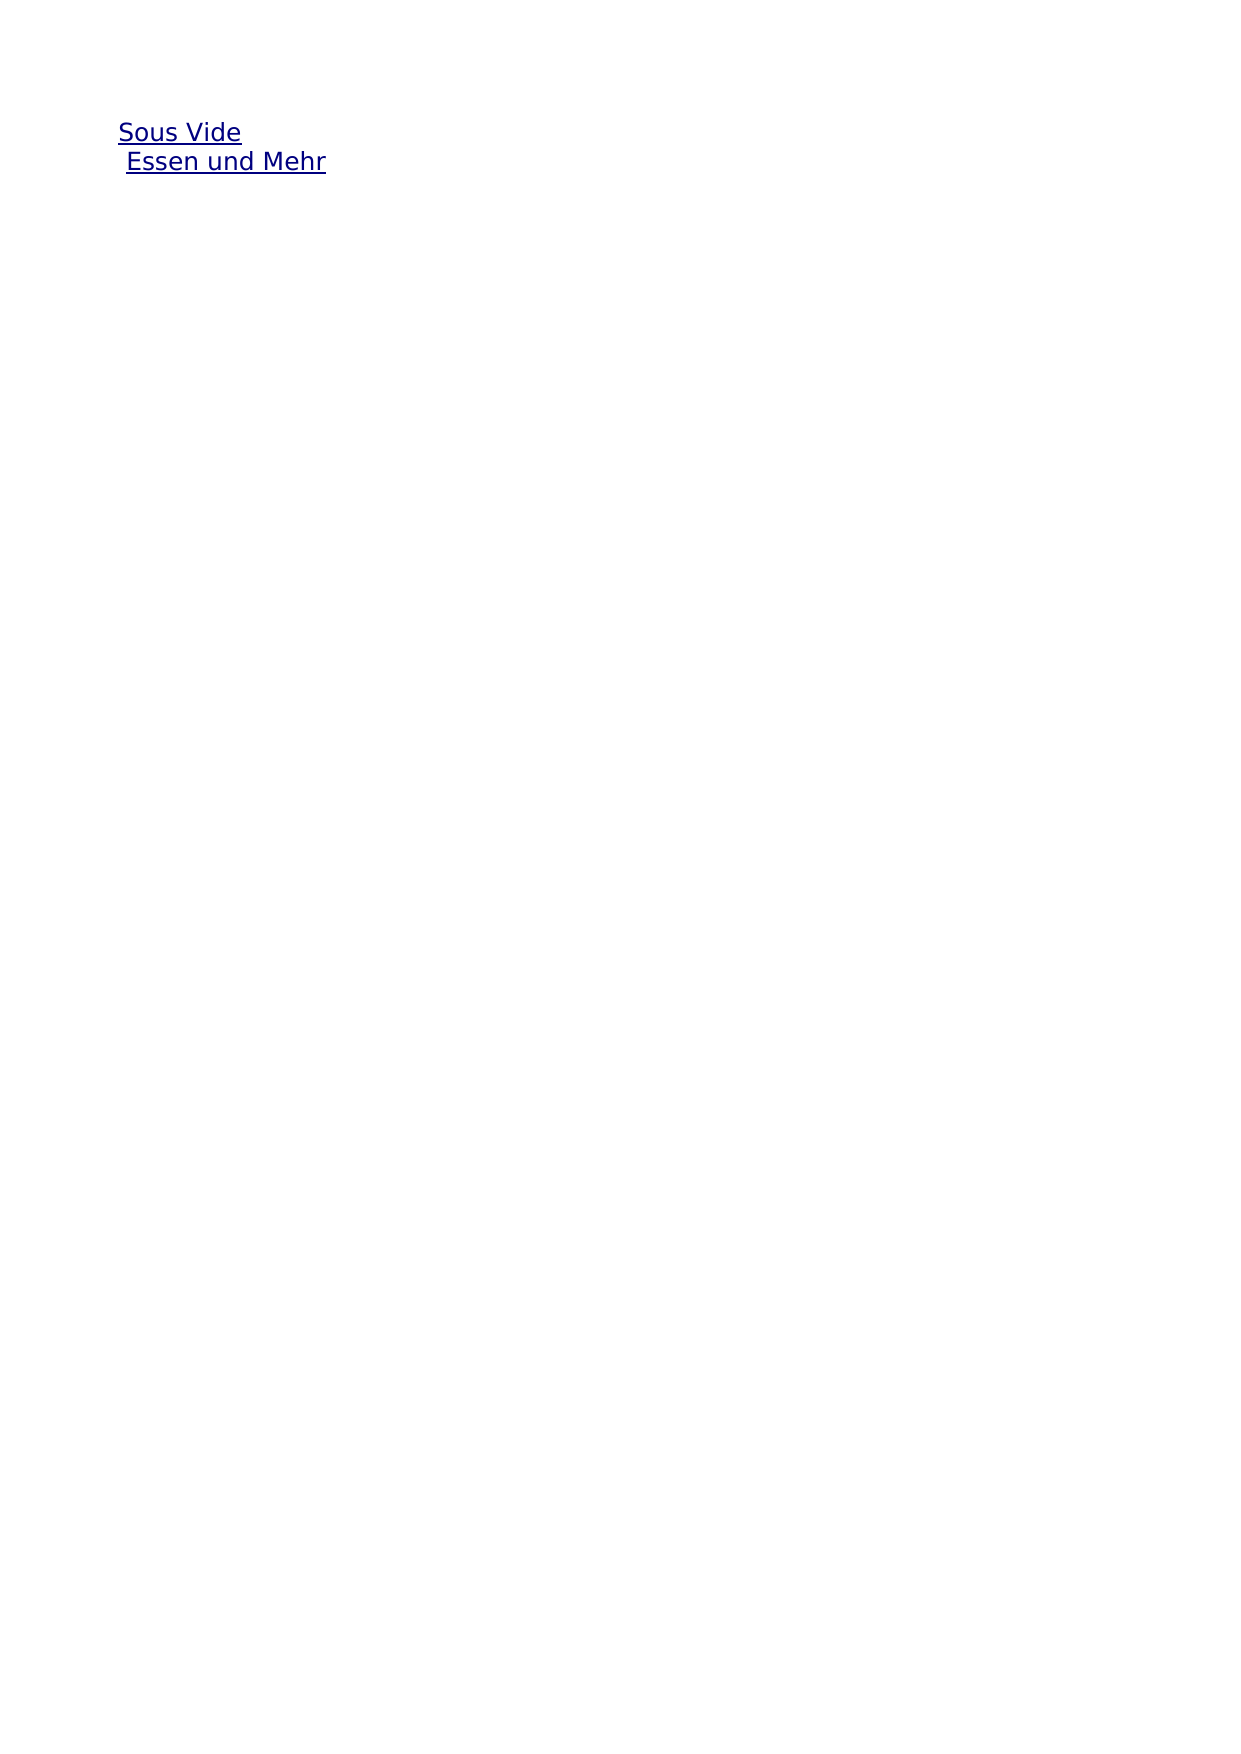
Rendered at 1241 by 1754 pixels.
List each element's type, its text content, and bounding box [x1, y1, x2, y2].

text Sous Vide Essen und Mehr [118, 118, 1122, 176]
